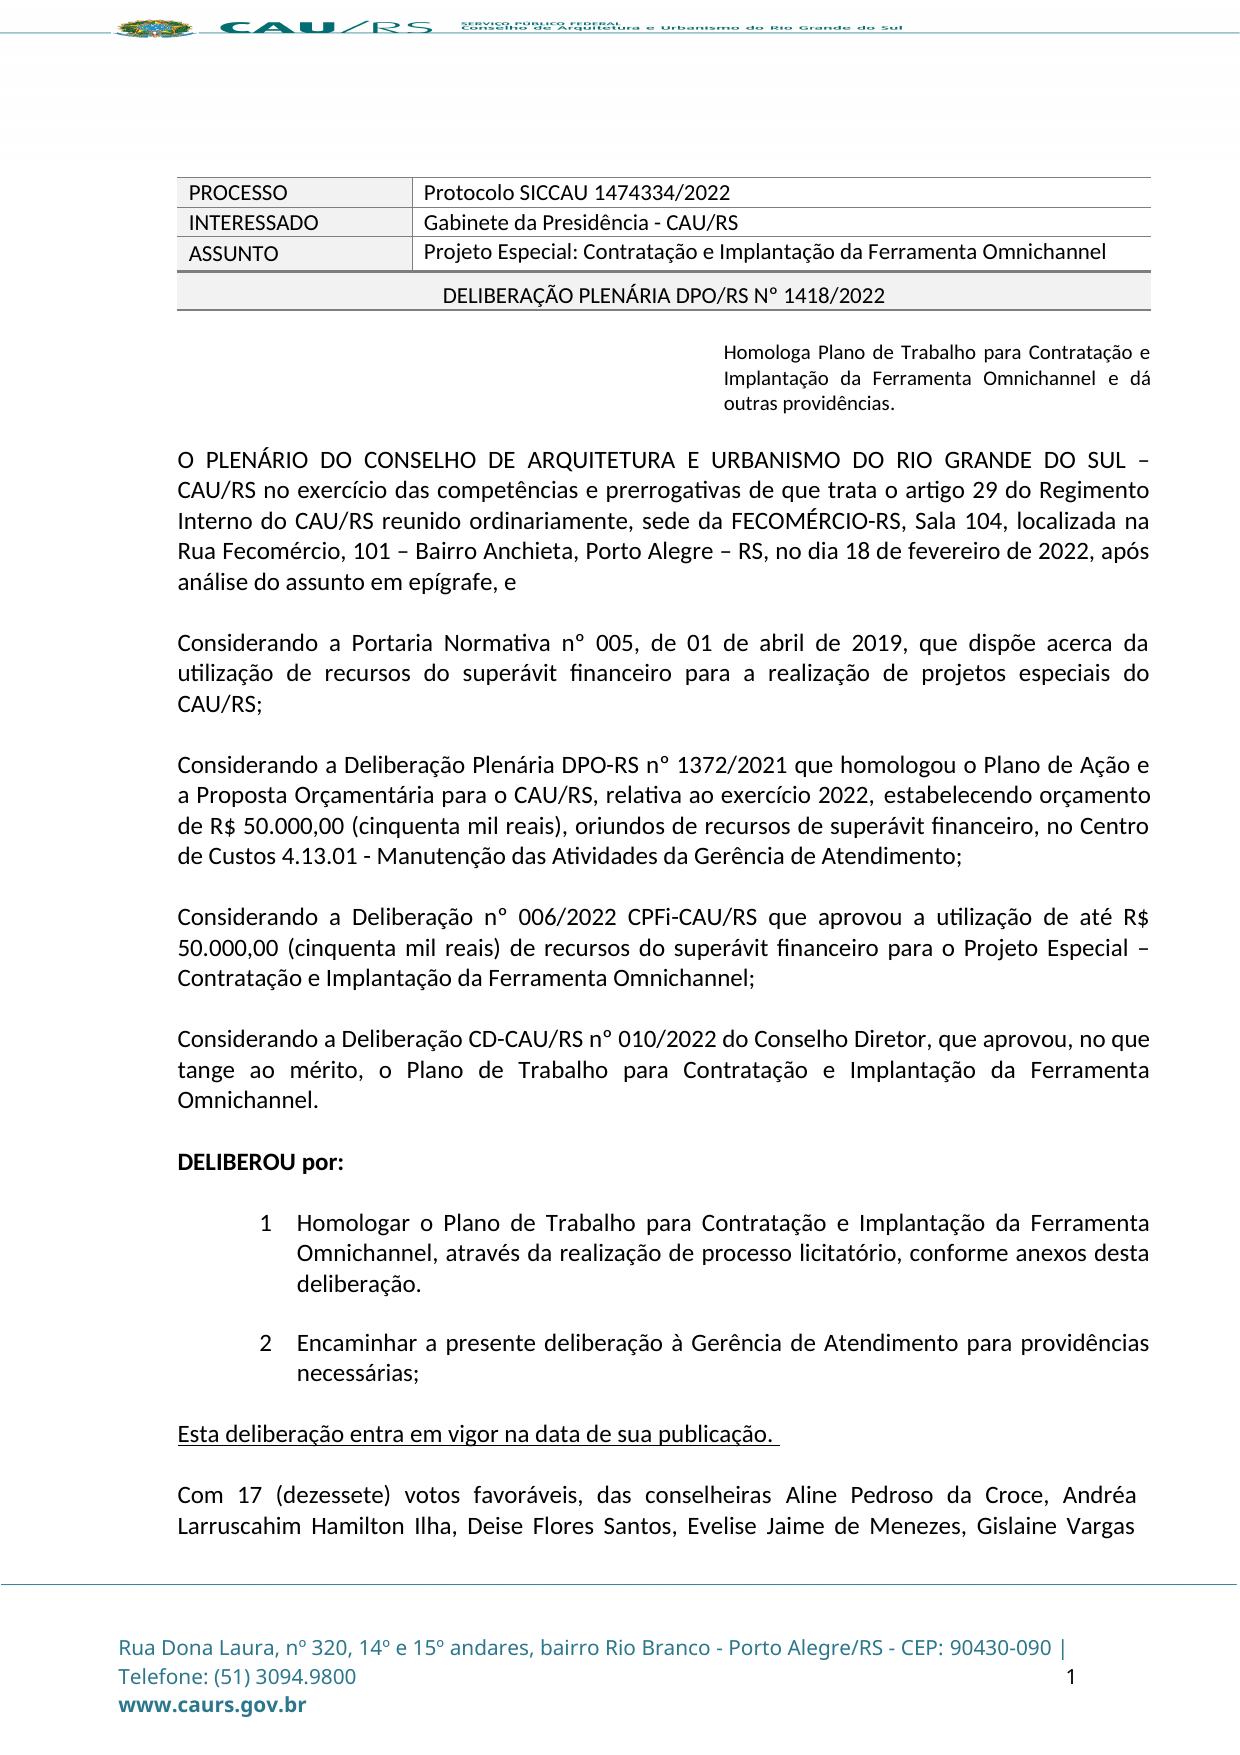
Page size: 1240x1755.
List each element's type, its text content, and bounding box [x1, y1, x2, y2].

text Considerando a Deliberação CD-CAU/RS nº 010/2022 do Conselho Diretor, que aprovou, no que tange ao mérito, o Plano de Trabalho para Contratação e Implantação da Ferramenta Omnichannel. [177, 1024, 1151, 1115]
table_cell INTERESSADO [177, 208, 412, 236]
list Encaminhar a presente deliberação à Gerência de Atendimento para providências necessárias; [259, 1327, 1151, 1388]
text O PLENÁRIO DO CONSELHO DE ARQUITETURA E URBANISMO DO RIO GRANDE DO SUL – CAU/RS no exercício das competências e prerrogativas de que trata o artigo 29 do Regimento Interno do CAU/RS reunido ordinariamente, sede da FECOMÉRCIO-RS, Sala 104, localizada na Rua Fecomércio, 101 – Bairro Anchieta, Porto Alegre – RS, no dia 18 de fevereiro de 2022, após análise do assunto em epígrafe, e [177, 444, 1151, 596]
table_header Protocolo SICCAU 1474334/2022 [413, 178, 1151, 207]
text DELIBERAÇÃO PLENÁRIA DPO/RS Nº 1418/2022 [177, 273, 1151, 309]
text DELIBEROU por: [177, 1146, 1151, 1176]
table_cell Gabinete da Presidência - CAU/RS [413, 208, 1151, 236]
table_cell Projeto Especial: Contratação e Implantação da Ferramenta Omnichannel [413, 237, 1151, 270]
list Homologar o Plano de Trabalho para Contratação e Implantação da Ferramenta Omnichannel, através da realização de processo licitatório, conforme anexos desta deliberação. [259, 1207, 1151, 1298]
table_cell ASSUNTO [177, 237, 412, 270]
text Considerando a Portaria Normativa nº 005, de 01 de abril de 2019, que dispõe acerca da utilização de recursos do superávit financeiro para a realização de projetos especiais do CAU/RS; [177, 627, 1151, 718]
table_header PROCESSO [177, 178, 412, 207]
text Considerando a Deliberação Plenária DPO-RS nº 1372/2021 que homologou o Plano de Ação e a Proposta Orçamentária para o CAU/RS, relativa ao exercício 2022, estabelecendo orçamento de R$ 50.000,00 (cinquenta mil reais), oriundos de recursos de superávit financeiro, no Centro de Custos 4.13.01 - Manutenção das Atividades da Gerência de Atendimento; [177, 749, 1151, 871]
text Com 17 (dezessete) votos favoráveis, das conselheiras Aline Pedroso da Croce, Andréa Larruscahim Hamilton Ilha, Deise Flores Santos, Evelise Jaime de Menezes, Gislaine Vargas [177, 1480, 1137, 1541]
text Homologa Plano de Trabalho para Contratação e Implantação da Ferramenta Omnichannel e dá outras providências. [723, 339, 1151, 416]
list Esta deliberação entra em vigor na data de sua publicação. [177, 1419, 1151, 1449]
text Considerando a Deliberação nº 006/2022 CPFi-CAU/RS que aprovou a utilização de até R$ 50.000,00 (cinquenta mil reais) de recursos do superávit financeiro para o Projeto Especial – Contratação e Implantação da Ferramenta Omnichannel; [177, 902, 1151, 993]
